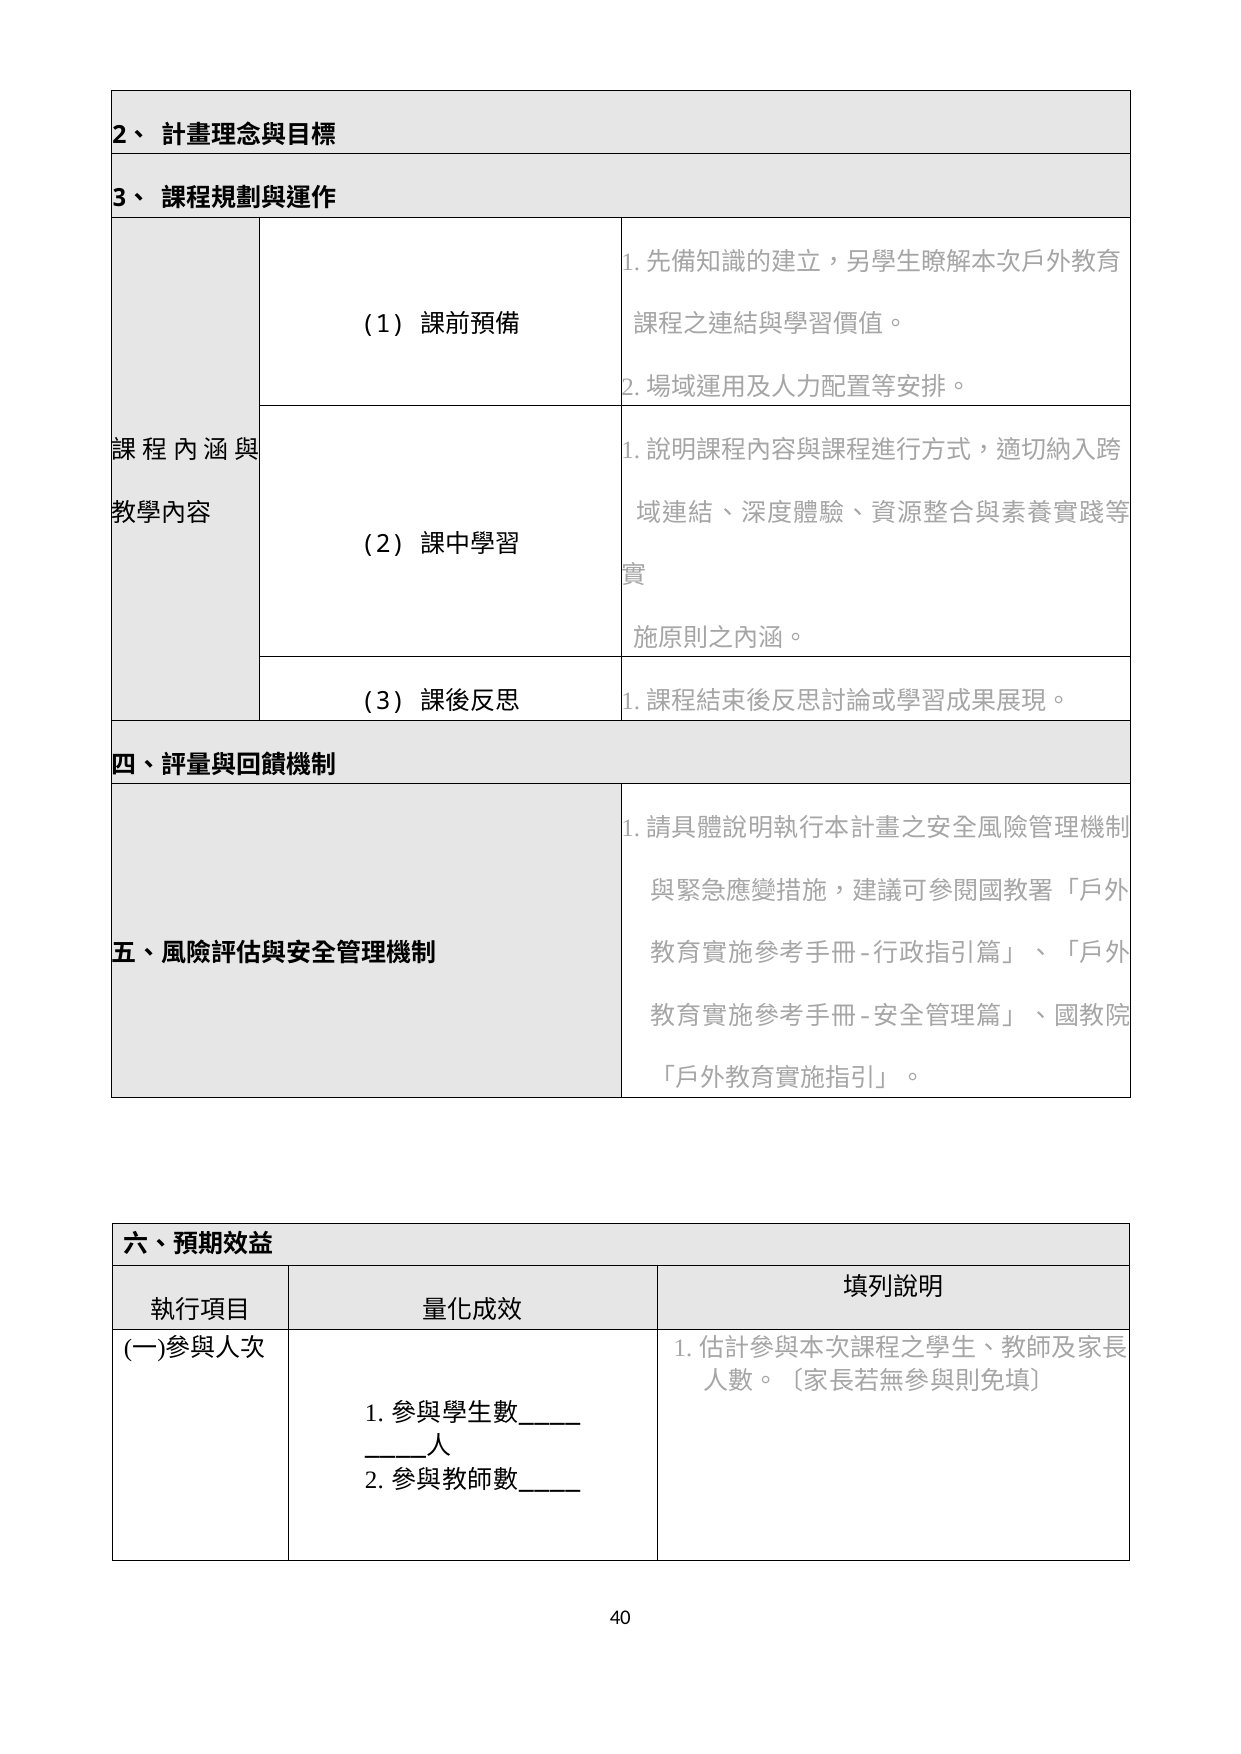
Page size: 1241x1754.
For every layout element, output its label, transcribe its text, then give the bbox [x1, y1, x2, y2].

table_cell 填列說明 [658, 1266, 1129, 1329]
table_cell 估計參與本次課程之學生、教師及家長人數。〔家長若無參與則免填〕 [658, 1330, 1129, 1560]
table_header 計畫理念與目標 [112, 91, 1130, 153]
table_cell 課程結束後反思討論或學習成果展現。 [622, 657, 1130, 720]
table_cell 四、評量與回饋機制 [112, 721, 1130, 783]
table_cell (一)參與人次 [113, 1330, 288, 1560]
table_cell 參與學生數________人 參與教師數________人 參與家長數________人 [300, 1331, 655, 1559]
table_cell 課程規劃與運作 [112, 154, 1130, 217]
table_cell 課前預備 [260, 218, 621, 405]
table_cell 五、風險評估與安全管理機制 [112, 784, 621, 1097]
table_cell 課後反思 [260, 657, 621, 720]
table_cell 先備知識的建立，另學生瞭解本次戶外教育 課程之連結與學習價值。 場域運用及人力配置等安排。 [622, 218, 1130, 405]
table_cell 參與學生數________人 參與教師數________人 參與家長數________人 [289, 1330, 299, 1560]
table_cell 執行項目 [113, 1266, 288, 1329]
table_cell 課中學習 [260, 406, 621, 656]
table_cell 說明課程內容與課程進行方式，適切納入跨 域連結、深度體驗、資源整合與素養實踐等實 施原則之內涵。 [622, 406, 1130, 656]
table_cell 量化成效 [289, 1266, 657, 1329]
table_cell 課程內涵與教學內容 [112, 218, 259, 720]
table_header 六、預期效益 [113, 1224, 1129, 1265]
table_cell 請具體說明執行本計畫之安全風險管理機制與緊急應變措施，建議可參閱國教署「戶外教育實施參考手冊-行政指引篇」、「戶外教育實施參考手冊-安全管理篇」、國教院「戶外教育實施指引」。 [622, 784, 1130, 1097]
